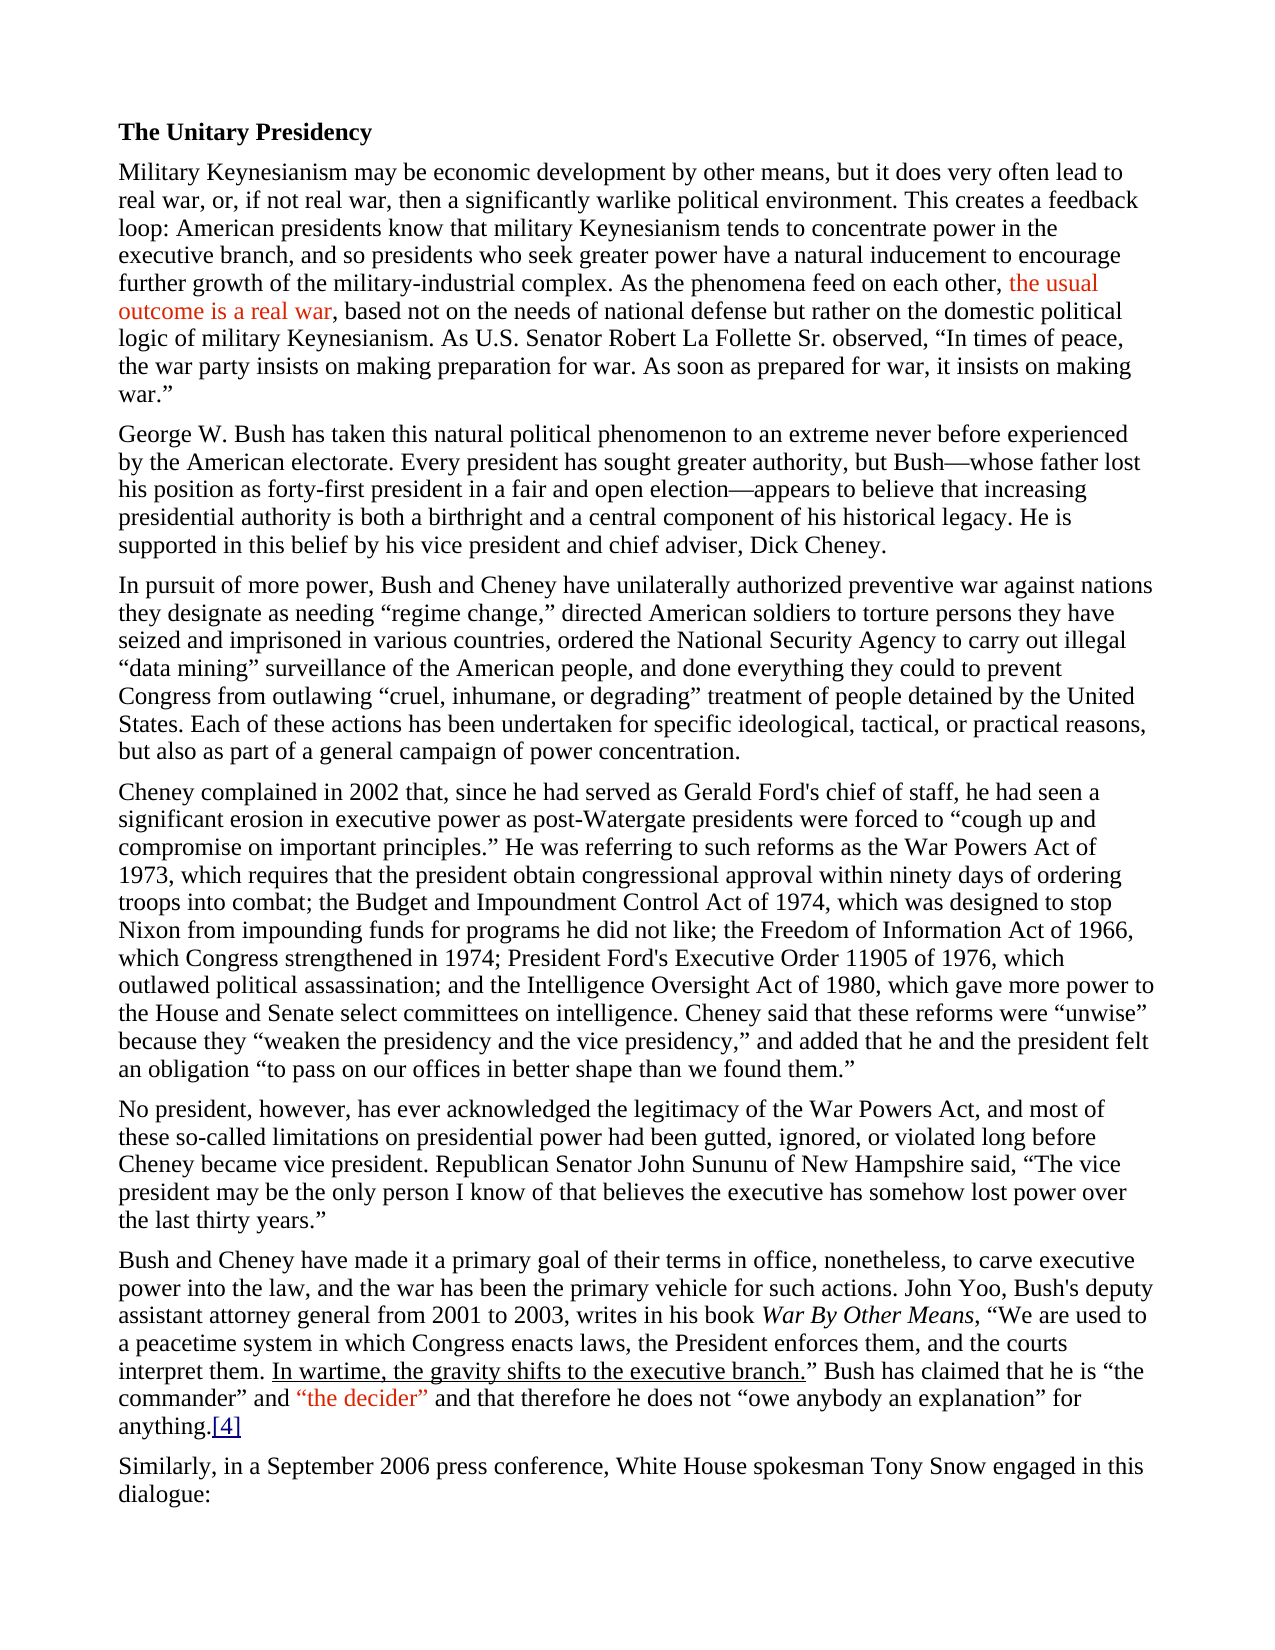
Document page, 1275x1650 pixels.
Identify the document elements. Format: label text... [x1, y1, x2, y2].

text Military Keynesianism may be economic development by other means, but it does very often lead to real war, or, if not real war, then a significantly warlike political environment. This creates a feedback loop: American presidents know that military Keynesianism tends to concentrate power in the executive branch, and so presidents who seek greater power have a natural inducement to encourage further growth of the military-industrial complex. As the phenomena feed on each other, the usual outcome is a real war, based not on the needs of national defense but rather on the domestic political logic of military Keynesianism. As U.S. Senator Robert La Follette Sr. observed, “In times of peace, the war party insists on making preparation for war. As soon as prepared for war, it insists on making war.” [118, 158, 1157, 408]
text Bush and Cheney have made it a primary goal of their terms in office, nonetheless, to carve executive power into the law, and the war has been the primary vehicle for such actions. John Yoo, Bush's deputy assistant attorney general from 2001 to 2003, writes in his book War By Other Means, “We are used to a peacetime system in which Congress enacts laws, the President enforces them, and the courts interpret them. In wartime, the gravity shifts to the executive branch.” Bush has claimed that he is “the commander” and “the decider” and that therefore he does not “owe anybody an explanation” for anything.[4] [118, 1246, 1157, 1440]
text Cheney complained in 2002 that, since he had served as Gerald Ford's chief of staff, he had seen a significant erosion in executive power as post-Watergate presidents were forced to “cough up and compromise on important principles.” He was referring to such reforms as the War Powers Act of 1973, which requires that the president obtain congressional approval within ninety days of ordering troops into combat; the Budget and Impoundment Control Act of 1974, which was designed to stop Nixon from impounding funds for programs he did not like; the Freedom of Information Act of 1966, which Congress strengthened in 1974; President Ford's Executive Order 11905 of 1976, which outlawed political assassination; and the Intelligence Oversight Act of 1980, which gave more power to the House and Senate select committees on intelligence. Cheney said that these reforms were “unwise” because they “weaken the presidency and the vice presidency,” and added that he and the president felt an obligation “to pass on our offices in better shape than we found them.” [118, 778, 1157, 1082]
text George W. Bush has taken this natural political phenomenon to an extreme never before experienced by the American electorate. Every president has sought greater authority, but Bush—whose father lost his position as forty-first president in a fair and open election—appears to believe that increasing presidential authority is both a birthright and a central component of his historical legacy. He is supported in this belief by his vice president and chief adviser, Dick Cheney. [118, 420, 1157, 559]
text No president, however, has ever acknowledged the legitimacy of the War Powers Act, and most of these so-called limitations on presidential power had been gutted, ignored, or violated long before Cheney became vice president. Republican Senator John Sununu of New Hampshire said, “The vice president may be the only person I know of that believes the executive has somehow lost power over the last thirty years.” [118, 1095, 1157, 1233]
text Similarly, in a September 2006 press conference, White House spokesman Tony Snow engaged in this dialogue: [118, 1452, 1157, 1508]
text The Unitary Presidency [118, 118, 1157, 146]
text In pursuit of more power, Bush and Cheney have unilaterally authorized preventive war against nations they designate as needing “regime change,” directed American soldiers to torture persons they have seized and imprisoned in various countries, ordered the National Security Agency to carry out illegal “data mining” surveillance of the American people, and done everything they could to prevent Congress from outlawing “cruel, inhumane, or degrading” treatment of people detained by the United States. Each of these actions has been undertaken for specific ideological, tactical, or practical reasons, but also as part of a general campaign of power concentration. [118, 571, 1157, 765]
